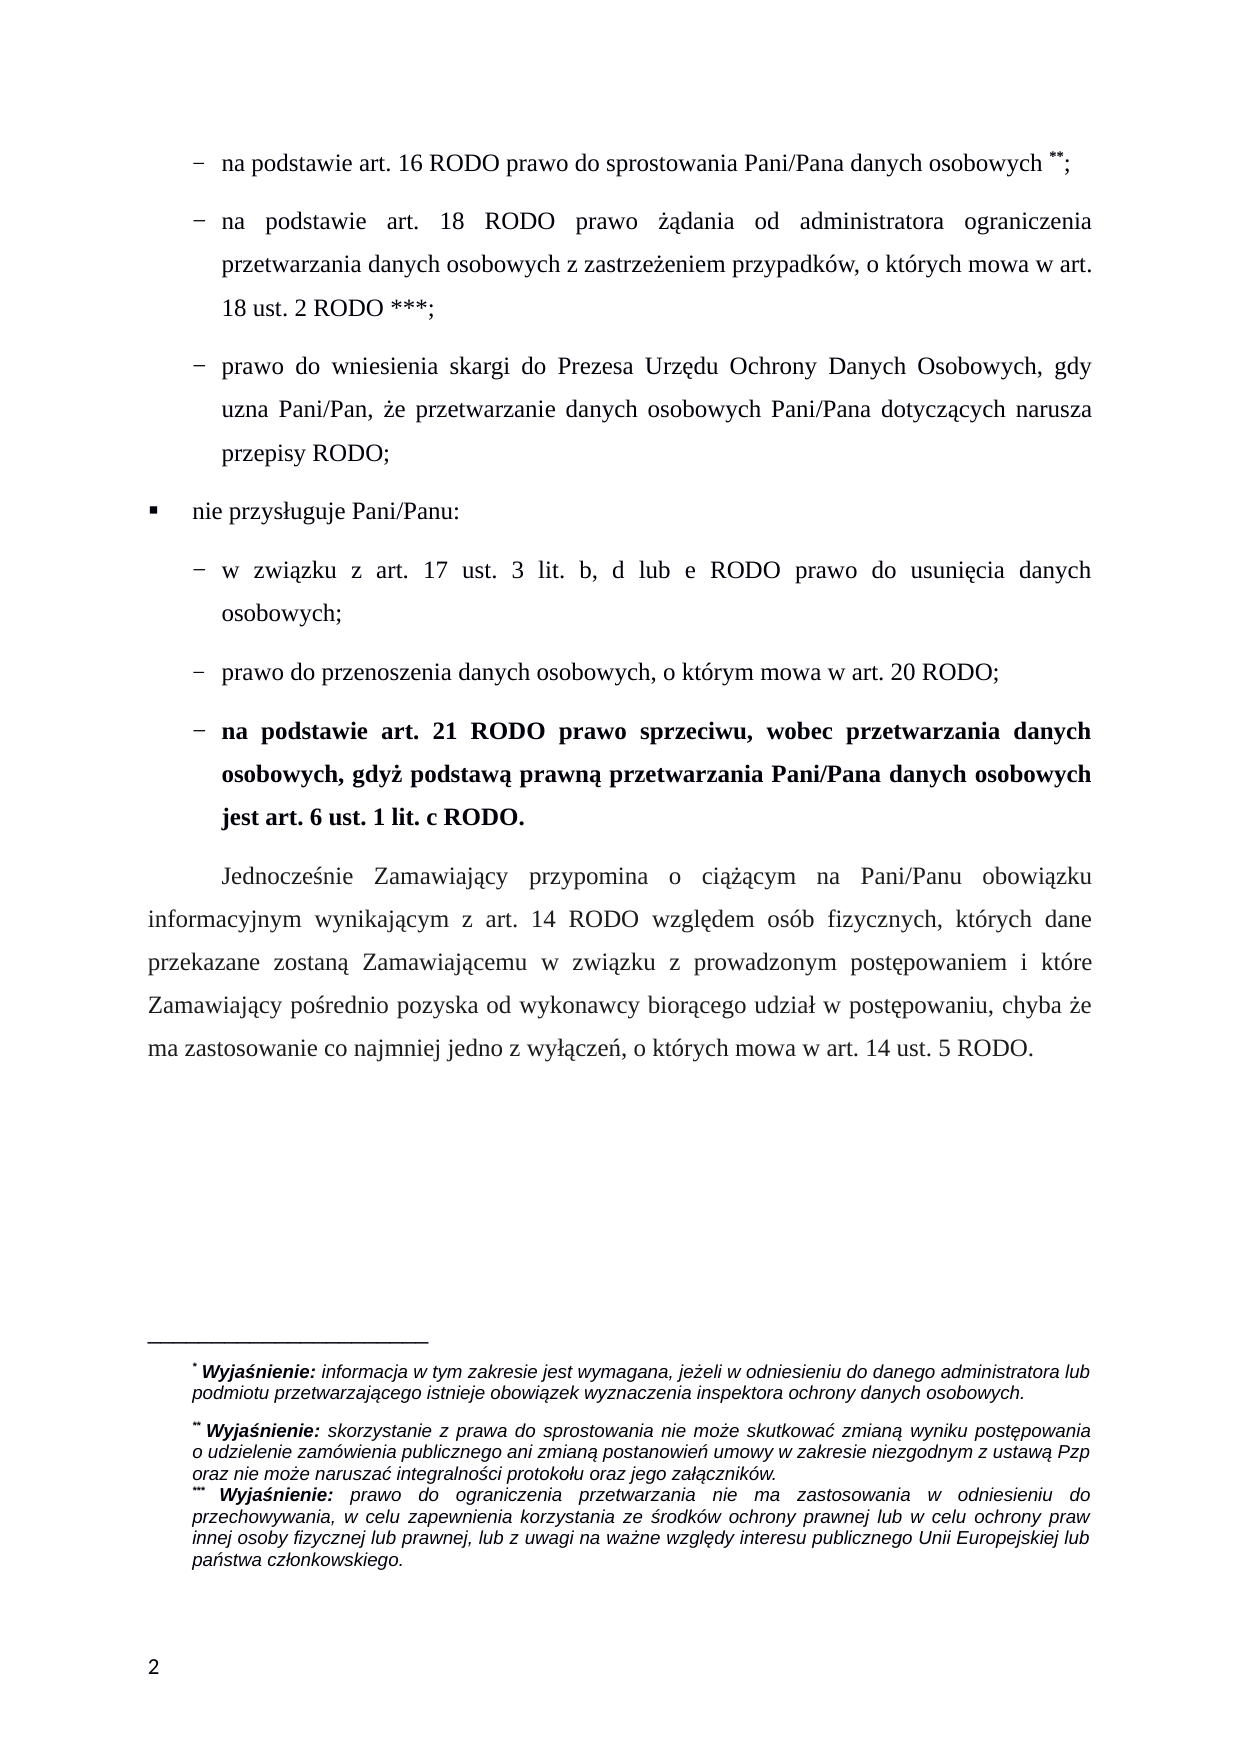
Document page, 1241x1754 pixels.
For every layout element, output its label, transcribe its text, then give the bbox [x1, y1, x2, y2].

list w związku z art. 17 ust. 3 lit. b, d lub e RODO prawo do usunięcia danych osobowych; [192, 555, 1093, 627]
list na podstawie art. 16 RODO prawo do sprostowania Pani/Pana danych osobowych **; [192, 148, 1093, 176]
list na podstawie art. 21 RODO prawo sprzeciwu, wobec przetwarzania danych osobowych, gdyż podstawą prawną przetwarzania Pani/Pana danych osobowych jest art. 6 ust. 1 lit. c RODO. [192, 716, 1093, 831]
text Jednocześnie Zamawiający przypomina o ciążącym na Pani/Panu obowiązku informacyjnym wynikającym z art. 14 RODO względem osób fizycznych, których dane przekazane zostaną Zamawiającemu w związku z prowadzonym postępowaniem i które Zamawiający pośrednio pozyska od wykonawcy biorącego udział w postępowaniu, chyba że ma zastosowanie co najmniej jedno z wyłączeń, o których mowa w art. 14 ust. 5 RODO. [148, 861, 1093, 1062]
list prawo do wniesienia skargi do Prezesa Urzędu Ochrony Danych Osobowych, gdy uzna Pani/Pan, że przetwarzanie danych osobowych Pani/Pana dotyczących narusza przepisy RODO; [192, 351, 1093, 466]
list ** Wyjaśnienie: skorzystanie z prawa do sprostowania nie może skutkować zmianą wyniku postępowania o udzielenie zamówienia publicznego ani zmianą postanowień umowy w zakresie niezgodnym z ustawą Pzp oraz nie może naruszać integralności protokołu oraz jego załączników. [192, 1419, 1093, 1484]
list nie przysługuje Pani/Panu: [148, 496, 1093, 525]
list na podstawie art. 18 RODO prawo żądania od administratora ograniczenia przetwarzania danych osobowych z zastrzeżeniem przypadków, o których mowa w art. 18 ust. 2 RODO ***; [192, 206, 1093, 321]
list *** Wyjaśnienie: prawo do ograniczenia przetwarzania nie ma zastosowania w odniesieniu do przechowywania, w celu zapewnienia korzystania ze środków ochrony prawnej lub w celu ochrony praw innej osoby fizycznej lub prawnej, lub z uwagi na ważne względy interesu publicznego Unii Europejskiej lub państwa członkowskiego. [192, 1484, 1093, 1570]
list prawo do przenoszenia danych osobowych, o którym mowa w art. 20 RODO; [192, 657, 1093, 686]
text * Wyjaśnienie: informacja w tym zakresie jest wymagana, jeżeli w odniesieniu do danego administratora lub podmiotu przetwarzającego istnieje obowiązek wyznaczenia inspektora ochrony danych osobowych. [192, 1361, 1093, 1404]
text ______________________ [148, 1318, 1093, 1344]
